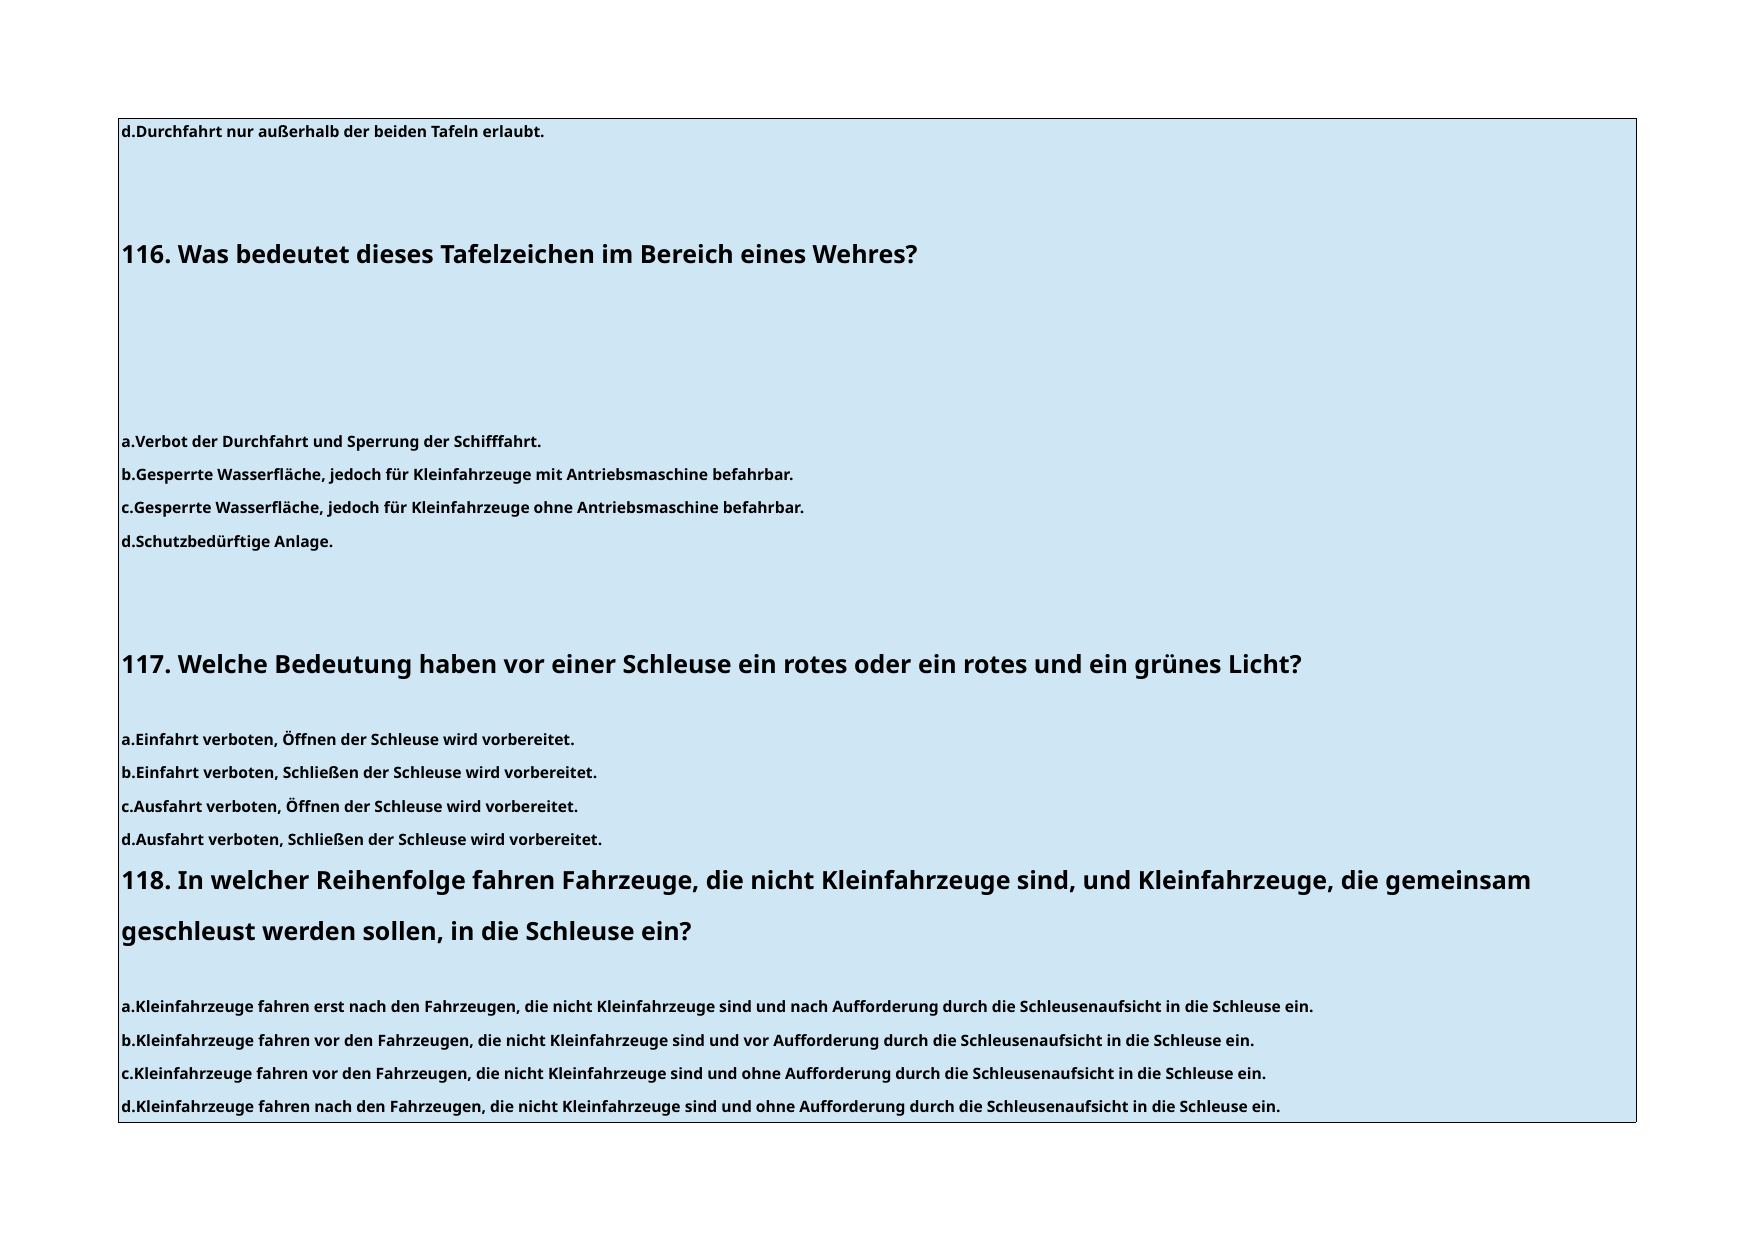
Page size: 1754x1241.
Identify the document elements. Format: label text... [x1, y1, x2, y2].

list Gesperrte Wasserfläche, jedoch für Kleinfahrzeuge ohne Antriebsmaschine befahrbar. [121, 497, 1633, 518]
list Kleinfahrzeuge fahren vor den Fahrzeugen, die nicht Kleinfahrzeuge sind und ohne Aufforderung durch die Schleusenaufsicht in die Schleuse ein. [121, 1063, 1633, 1084]
list Ausfahrt verboten, Öffnen der Schleuse wird vorbereitet. [121, 796, 1633, 817]
list Einfahrt verboten, Öffnen der Schleuse wird vorbereitet. [121, 729, 1633, 750]
list Einfahrt verboten, Schließen der Schleuse wird vorbereitet. [121, 762, 1633, 783]
list Durchfahrt nur außerhalb der beiden Tafeln erlaubt. [121, 121, 1633, 142]
text 116. Was bedeutet dieses Tafelzeichen im Bereich eines Wehres? [121, 237, 1633, 271]
list Kleinfahrzeuge fahren nach den Fahrzeugen, die nicht Kleinfahrzeuge sind und ohne Aufforderung durch die Schleusenaufsicht in die Schleuse ein. [121, 1096, 1633, 1117]
list Gesperrte Wasserfläche, jedoch für Kleinfahrzeuge mit Antriebsmaschine befahrbar. [121, 464, 1633, 485]
list Kleinfahrzeuge fahren vor den Fahrzeugen, die nicht Kleinfahrzeuge sind und vor Aufforderung durch die Schleusenaufsicht in die Schleuse ein. [121, 1029, 1633, 1051]
text 118. In welcher Reihenfolge fahren Fahrzeuge, die nicht Kleinfahrzeuge sind, und Kleinfahrzeuge, die gemeinsam geschleust werden sollen, in die Schleuse ein? [121, 862, 1633, 948]
text 117. Welche Bedeutung haben vor einer Schleuse ein rotes oder ein rotes und ein grünes Licht? [121, 646, 1633, 681]
list Schutzbedürftige Anlage. [121, 531, 1633, 552]
list Verbot der Durchfahrt und Sperrung der Schifffahrt. [121, 430, 1633, 452]
list Ausfahrt verboten, Schließen der Schleuse wird vorbereitet. [121, 829, 1633, 850]
list Kleinfahrzeuge fahren erst nach den Fahrzeugen, die nicht Kleinfahrzeuge sind und nach Aufforderung durch die Schleusenaufsicht in die Schleuse ein. [121, 996, 1633, 1017]
